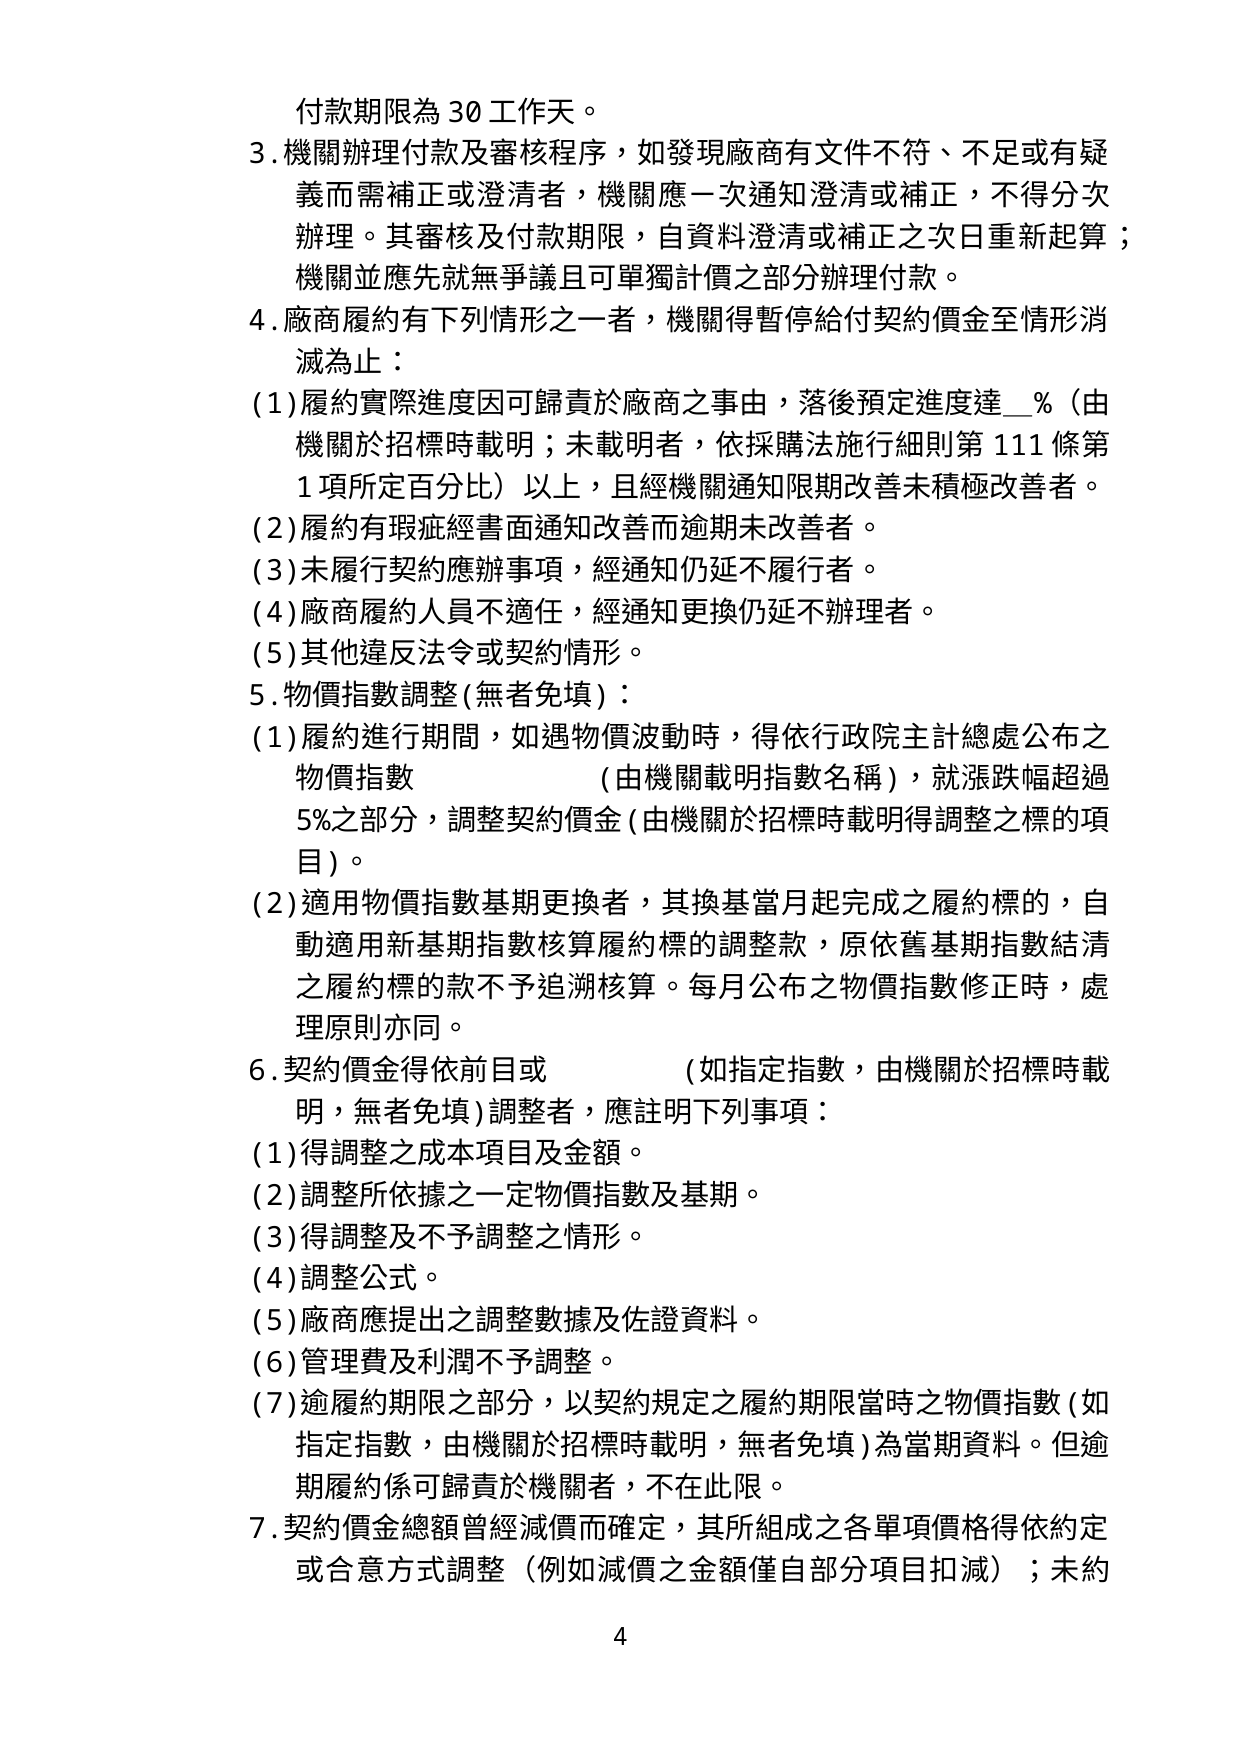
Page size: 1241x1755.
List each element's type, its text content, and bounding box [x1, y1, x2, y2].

text 付款期限為30工作天。 [218, 89, 1110, 130]
text (1)得調整之成本項目及金額。 [248, 1130, 1110, 1172]
text (2)適用物價指數基期更換者，其換基當月起完成之履約標的，自動適用新基期指數核算履約標的調整款，原依舊基期指數結清之履約標的款不予追溯核算。每月公布之物價指數修正時，處理原則亦同。 [248, 880, 1110, 1047]
text (2)調整所依據之一定物價指數及基期。 [248, 1172, 1110, 1214]
text (6)管理費及利潤不予調整。 [248, 1339, 1110, 1380]
text 4.廠商履約有下列情形之一者，機關得暫停給付契約價金至情形消滅為止： [248, 297, 1110, 380]
text (2)履約有瑕疵經書面通知改善而逾期未改善者。 [248, 505, 1110, 547]
text (5)其他違反法令或契約情形。 [248, 630, 1110, 672]
text 6.契約價金得依前目或 (如指定指數，由機關於招標時載明，無者免填)調整者，應註明下列事項： [248, 1047, 1110, 1130]
text 5.物價指數調整(無者免填)： [248, 672, 1110, 714]
text (4)調整公式。 [248, 1255, 1110, 1297]
text 7.契約價金總額曾經減價而確定，其所組成之各單項價格得依約定或合意方式調整（例如減價之金額僅自部分項目扣減）；未約定或合意調整方式者，如廠商所報各單項價格未有不合理之處，視同就廠商所報各單項價格依同一減價比率（決標金額/投標金額）調整。投標文件中報價之分項價格合計數額與決標金額不同者，依決標金額與該合計數額之比率調整之。 [248, 1505, 1110, 1589]
text (5)廠商應提出之調整數據及佐證資料。 [248, 1297, 1110, 1339]
text 3.機關辦理付款及審核程序，如發現廠商有文件不符、不足或有疑義而需補正或澄清者，機關應ㄧ次通知澄清或補正，不得分次辦理。其審核及付款期限，自資料澄清或補正之次日重新起算；機關並應先就無爭議且可單獨計價之部分辦理付款。 [248, 130, 1110, 297]
text (4)廠商履約人員不適任，經通知更換仍延不辦理者。 [248, 589, 1110, 630]
text (7)逾履約期限之部分，以契約規定之履約期限當時之物價指數(如指定指數，由機關於招標時載明，無者免填)為當期資料。但逾期履約係可歸責於機關者，不在此限。 [248, 1380, 1110, 1505]
text (3)未履行契約應辦事項，經通知仍延不履行者。 [248, 547, 1110, 589]
text (3)得調整及不予調整之情形。 [248, 1214, 1110, 1255]
text (1)履約進行期間，如遇物價波動時，得依行政院主計總處公布之 物價指數 (由機關載明指數名稱)，就漲跌幅超過5%之部分，調整契約價金(由機關於招標時載明得調整之標的項目)。 [248, 714, 1110, 880]
text (1)履約實際進度因可歸責於廠商之事由，落後預定進度達＿%（由機關於招標時載明；未載明者，依採購法施行細則第111條第1項所定百分比）以上，且經機關通知限期改善未積極改善者。 [248, 380, 1110, 505]
